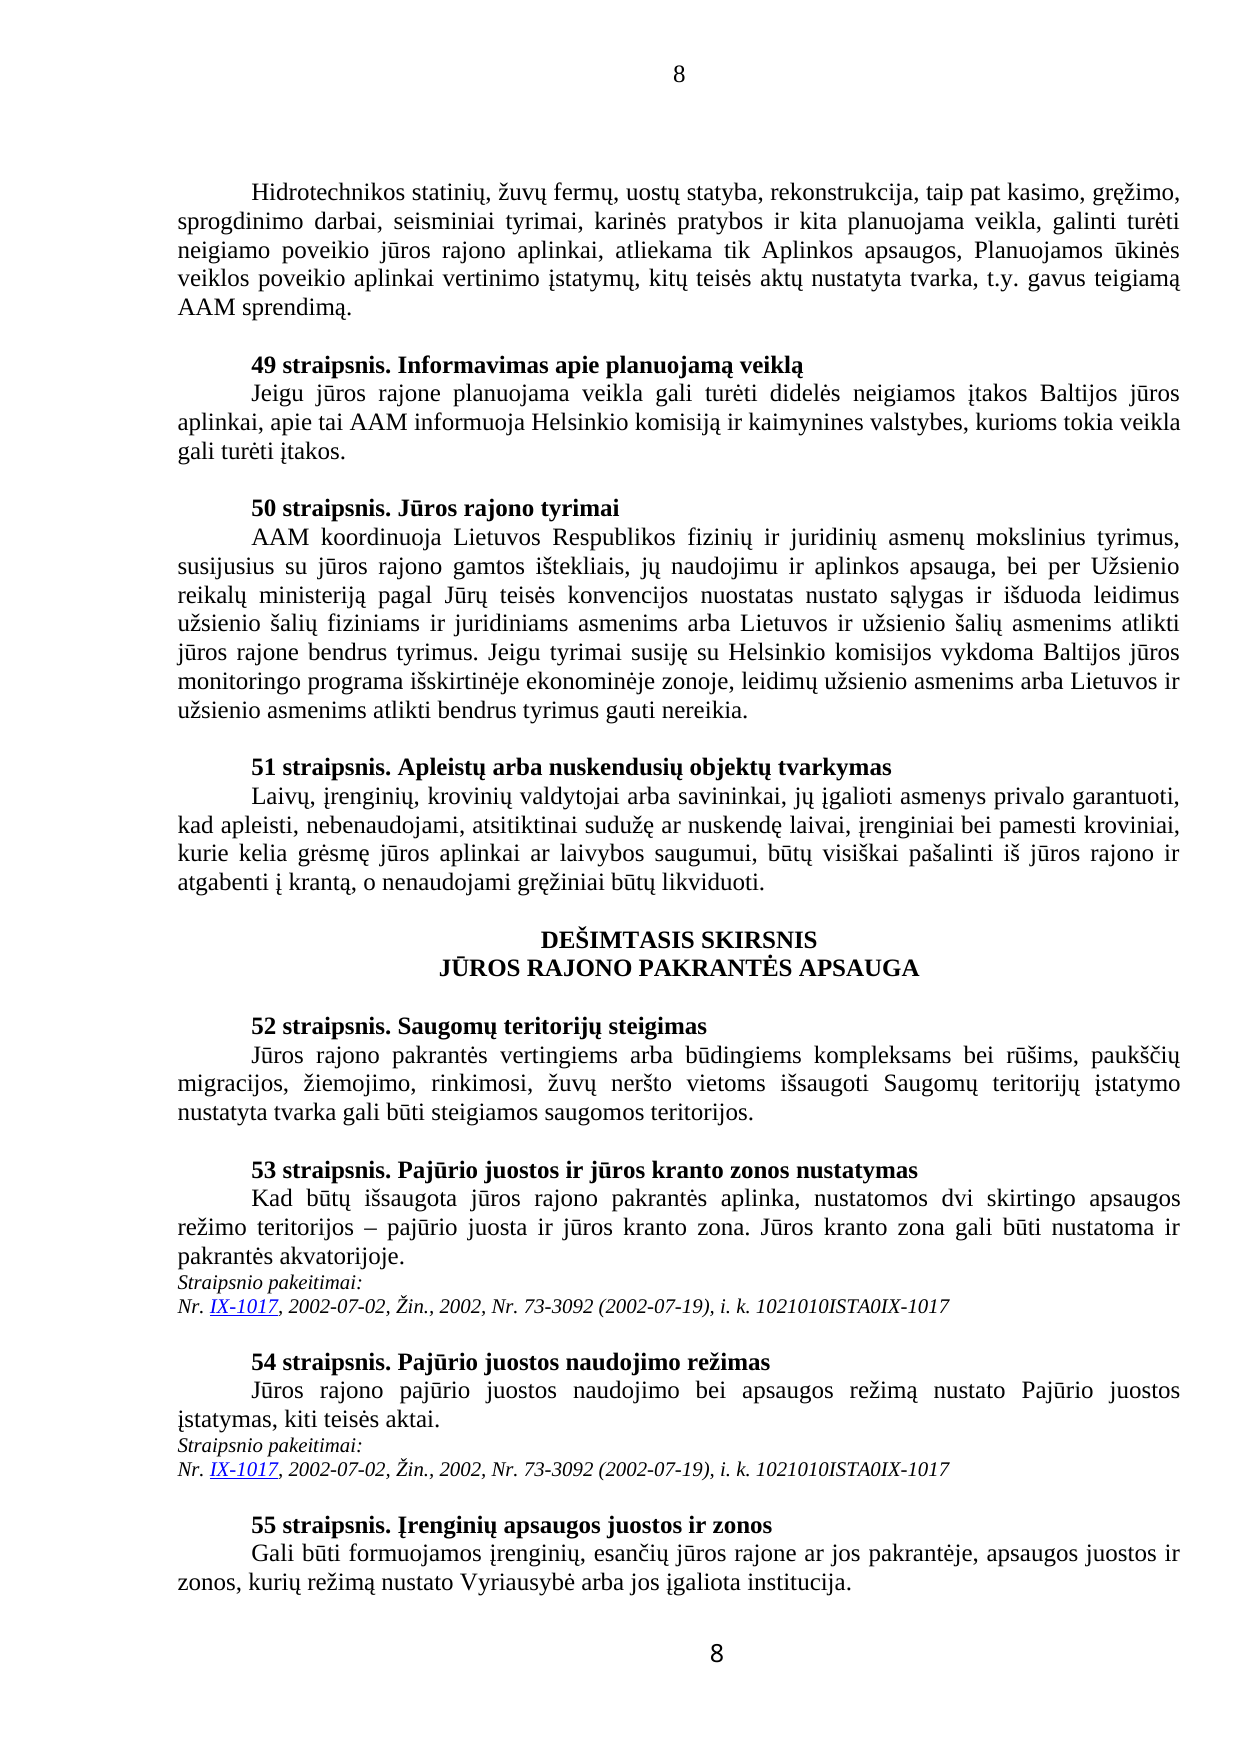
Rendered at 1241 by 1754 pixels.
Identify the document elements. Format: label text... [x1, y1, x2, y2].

text Nr. IX-1017, 2002-07-02, Žin., 2002, Nr. 73-3092 (2002-07-19), i. k. 1021010ISTA0IX-1017 [177, 1294, 1181, 1318]
text Kad būtų išsaugota jūros rajono pakrantės aplinka, nustatomos dvi skirtingo apsaugos režimo teritorijos – pajūrio juosta ir jūros kranto zona. Jūros kranto zona gali būti nustatoma ir pakrantės akvatorijoje. [177, 1183, 1181, 1270]
text 50 straipsnis. Jūros rajono tyrimai [177, 493, 1181, 522]
text DEŠIMTASIS SKIRSNIS [177, 925, 1181, 953]
text Straipsnio pakeitimai: [177, 1433, 1181, 1457]
text Jeigu jūros rajone planuojama veikla gali turėti didelės neigiamos įtakos Baltijos jūros aplinkai, apie tai AAM informuoja Helsinkio komisiją ir kaimynines valstybes, kurioms tokia veikla gali turėti įtakos. [177, 378, 1181, 465]
text Straipsnio pakeitimai: [177, 1270, 1181, 1294]
text Hidrotechnikos statinių, žuvų fermų, uostų statyba, rekonstrukcija, taip pat kasimo, gręžimo, sprogdinimo darbai, seisminiai tyrimai, karinės pratybos ir kita planuojama veikla, galinti turėti neigiamo poveikio jūros rajono aplinkai, atliekama tik Aplinkos apsaugos, Planuojamos ūkinės veiklos poveikio aplinkai vertinimo įstatymų, kitų teisės aktų nustatyta tvarka, t.y. gavus teigiamą AAM sprendimą. [177, 177, 1181, 321]
text Jūros rajono pajūrio juostos naudojimo bei apsaugos režimą nustato Pajūrio juostos įstatymas, kiti teisės aktai. [177, 1375, 1181, 1433]
text 51 straipsnis. Apleistų arba nuskendusių objektų tvarkymas [177, 752, 1181, 781]
text Gali būti formuojamos įrenginių, esančių jūros rajone ar jos pakrantėje, apsaugos juostos ir zonos, kurių režimą nustato Vyriausybė arba jos įgaliota institucija. [177, 1538, 1181, 1596]
text 54 straipsnis. Pajūrio juostos naudojimo režimas [177, 1347, 1181, 1375]
text Laivų, įrenginių, krovinių valdytojai arba savininkai, jų įgalioti asmenys privalo garantuoti, kad apleisti, nebenaudojami, atsitiktinai sudužę ar nuskendę laivai, įrenginiai bei pamesti kroviniai, kurie kelia grėsmę jūros aplinkai ar laivybos saugumui, būtų visiškai pašalinti iš jūros rajono ir atgabenti į krantą, o nenaudojami gręžiniai būtų likviduoti. [177, 781, 1181, 896]
text 49 straipsnis. Informavimas apie planuojamą veiklą [177, 350, 1181, 378]
text JŪROS RAJONO PAKRANTĖS APSAUGA [177, 953, 1181, 982]
text 53 straipsnis. Pajūrio juostos ir jūros kranto zonos nustatymas [177, 1155, 1181, 1183]
text Nr. IX-1017, 2002-07-02, Žin., 2002, Nr. 73-3092 (2002-07-19), i. k. 1021010ISTA0IX-1017 [177, 1457, 1181, 1481]
text AAM koordinuoja Lietuvos Respublikos fizinių ir juridinių asmenų mokslinius tyrimus, susijusius su jūros rajono gamtos ištekliais, jų naudojimu ir aplinkos apsauga, bei per Užsienio reikalų ministeriją pagal Jūrų teisės konvencijos nuostatas nustato sąlygas ir išduoda leidimus užsienio šalių fiziniams ir juridiniams asmenims arba Lietuvos ir užsienio šalių asmenims atlikti jūros rajone bendrus tyrimus. Jeigu tyrimai susiję su Helsinkio komisijos vykdoma Baltijos jūros monitoringo programa išskirtinėje ekonominėje zonoje, leidimų užsienio asmenims arba Lietuvos ir užsienio asmenims atlikti bendrus tyrimus gauti nereikia. [177, 522, 1181, 723]
text 55 straipsnis. Įrenginių apsaugos juostos ir zonos [177, 1510, 1181, 1538]
text 52 straipsnis. Saugomų teritorijų steigimas [177, 1011, 1181, 1040]
text Jūros rajono pakrantės vertingiems arba būdingiems kompleksams bei rūšims, paukščių migracijos, žiemojimo, rinkimosi, žuvų neršto vietoms išsaugoti Saugomų teritorijų įstatymo nustatyta tvarka gali būti steigiamos saugomos teritorijos. [177, 1040, 1181, 1126]
